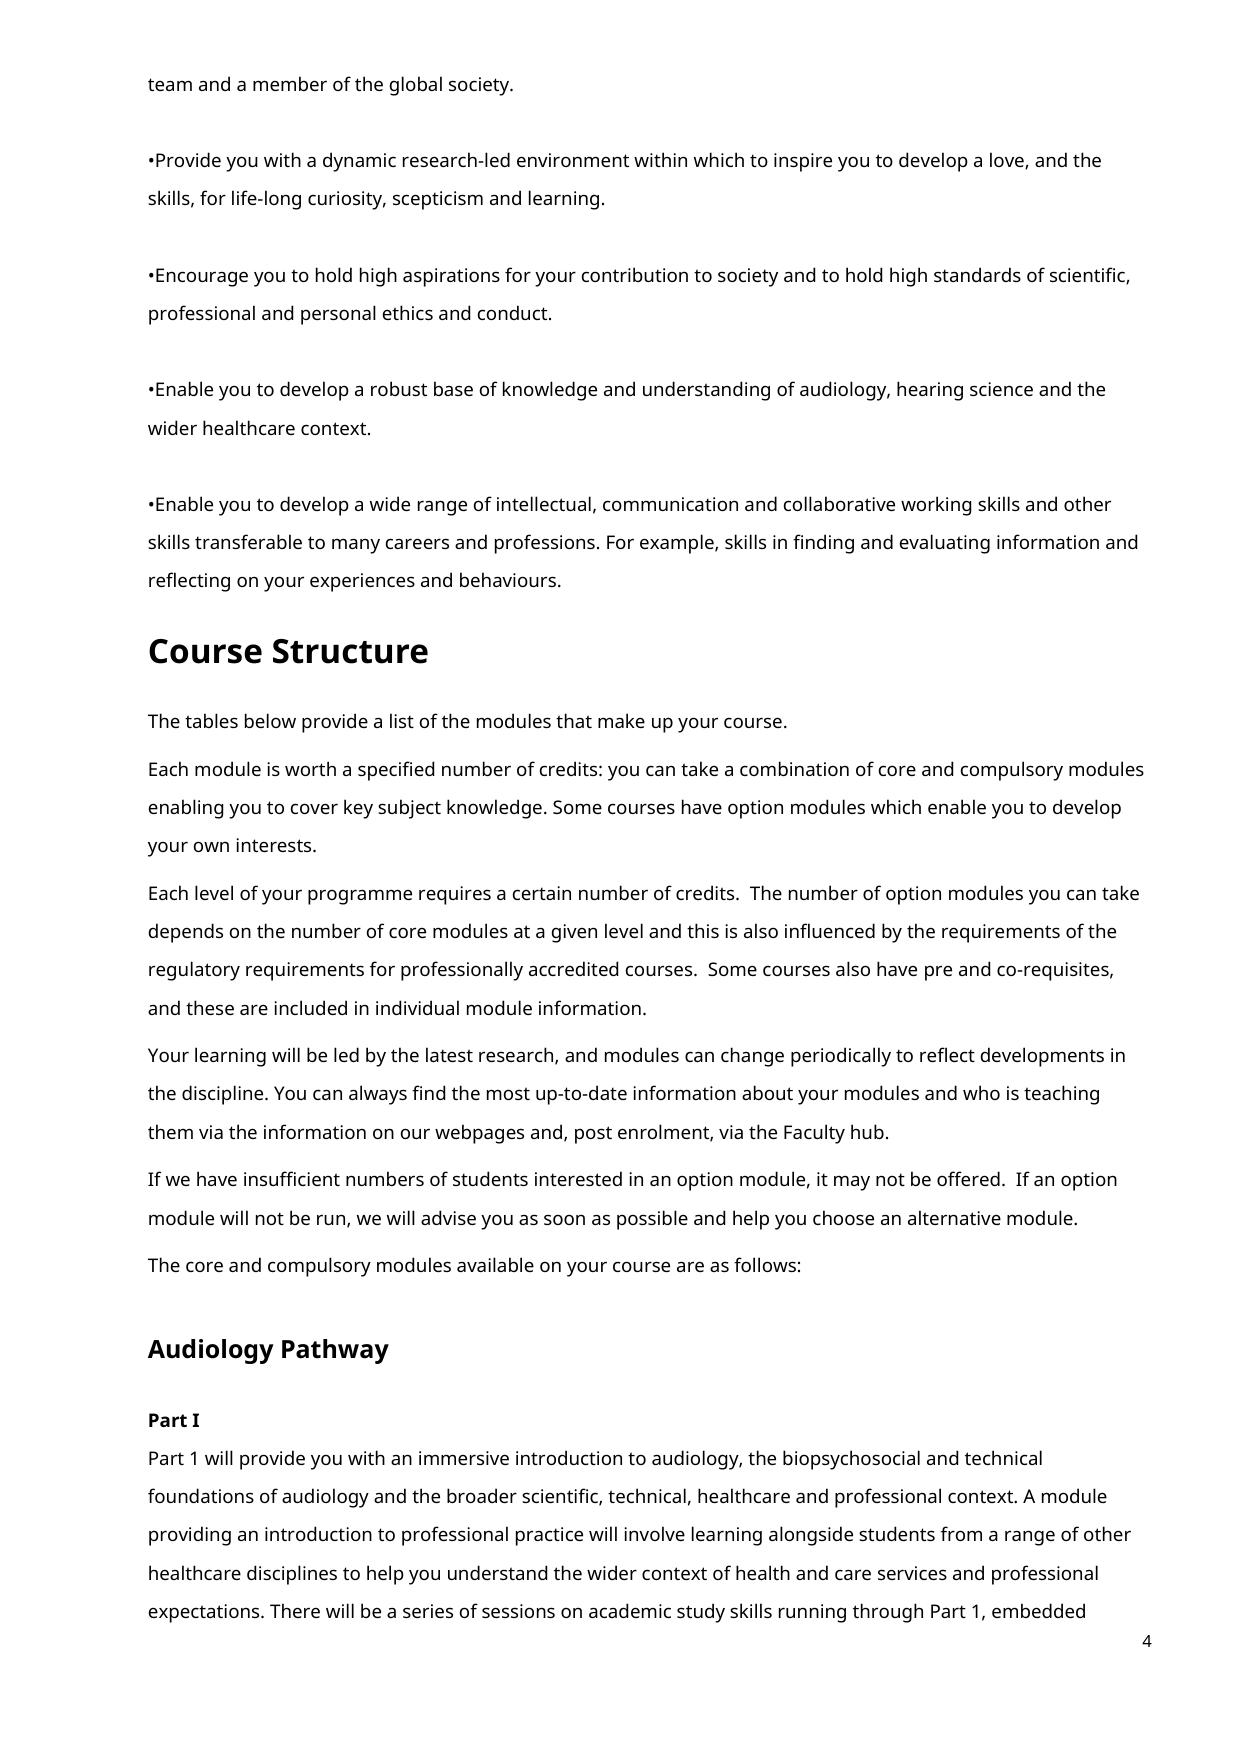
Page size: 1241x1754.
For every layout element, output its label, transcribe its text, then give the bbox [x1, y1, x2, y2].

table_cell Part I Part 1 will provide you with an immersive introduction to audiology, the biopsychosocial and technical foundations of audiology and the broader scientific, technical, healthcare and professional context. A module providing an introduction to professional practice will involve learning alongside students from a range of other healthcare disciplines to help you understand the wider context of health and care services and professional expectations. There will be a series of sessions on academic study skills running through Part 1, embedded [136, 1369, 1152, 1624]
subtitle Course Structure [148, 628, 1152, 673]
text team and a member of the global society. •Provide you with a dynamic research-led environment within which to inspire you to develop a love, and the skills, for life-long curiosity, scepticism and learning. •Encourage you to hold high aspirations for your contribution to society and to hold high standards of scientific, professional and personal ethics and conduct. •Enable you to develop a robust base of knowledge and understanding of audiology, hearing science and the wider healthcare context. •Enable you to develop a wide range of intellectual, communication and collaborative working skills and other skills transferable to many careers and professions. For example, skills in finding and evaluating information and reflecting on your experiences and behaviours. [148, 71, 1152, 593]
table_header Audiology Pathway [136, 1300, 1152, 1369]
text Each module is worth a specified number of credits: you can take a combination of core and compulsory modules enabling you to cover key subject knowledge. Some courses have option modules which enable you to develop your own interests. [148, 756, 1152, 858]
text The core and compulsory modules available on your course are as follows: [148, 1252, 1152, 1278]
text The tables below provide a list of the modules that make up your course. [148, 708, 1152, 734]
text Each level of your programme requires a certain number of credits. The number of option modules you can take depends on the number of core modules at a given level and this is also influenced by the requirements of the regulatory requirements for professionally accredited courses. Some courses also have pre and co-requisites, and these are included in individual module information. [148, 880, 1152, 1020]
text Your learning will be led by the latest research, and modules can change periodically to reflect developments in the discipline. You can always find the most up-to-date information about your modules and who is teaching them via the information on our webpages and, post enrolment, via the Faculty hub. [148, 1042, 1152, 1144]
text If we have insufficient numbers of students interested in an option module, it may not be offered. If an option module will not be run, we will advise you as soon as possible and help you choose an alternative module. [148, 1167, 1152, 1230]
